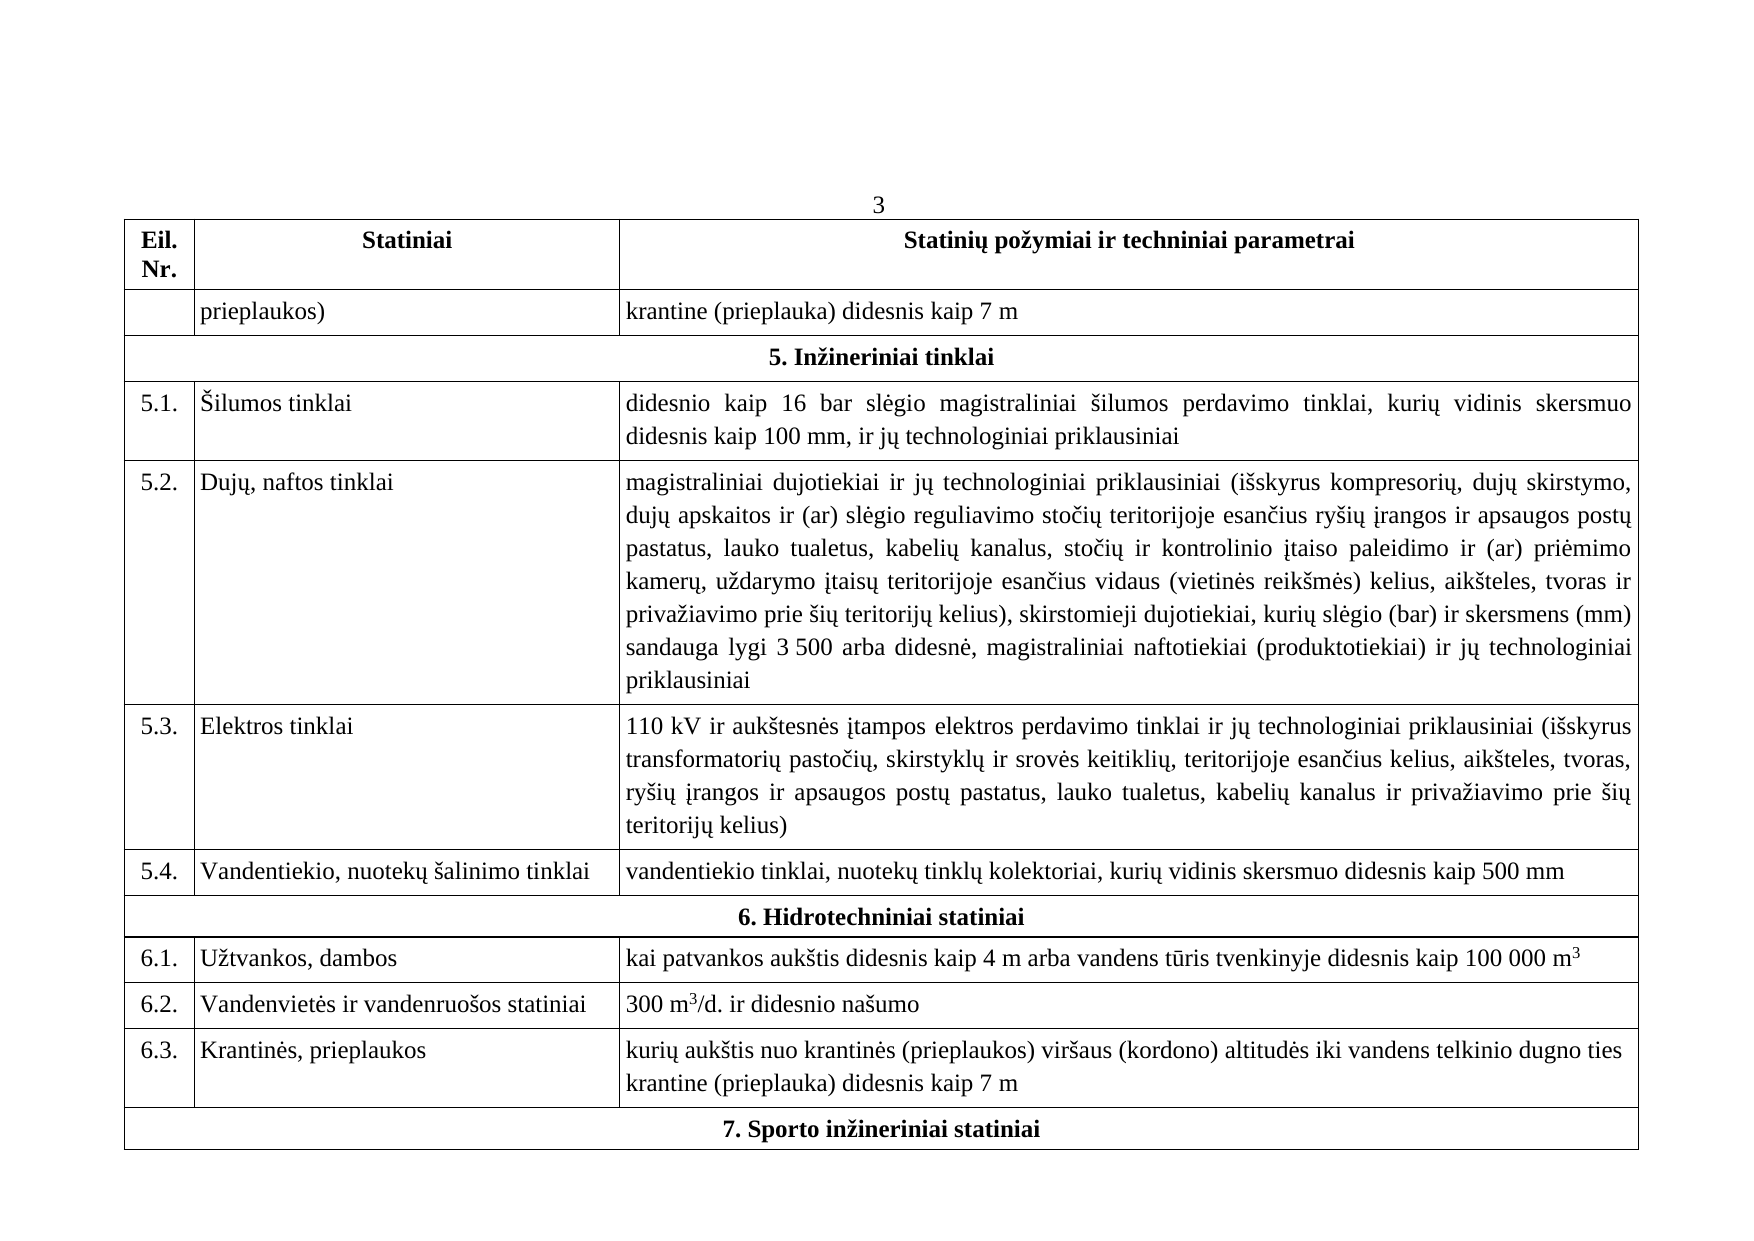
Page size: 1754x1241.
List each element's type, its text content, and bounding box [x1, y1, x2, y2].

table_cell Elektros tinklai [195, 705, 619, 849]
table_cell 300 m3/d. ir didesnio našumo [620, 983, 1638, 1028]
table_cell Vandenvietės ir vandenruošos statiniai [195, 983, 619, 1028]
table_cell kurių aukštis nuo krantinės (prieplaukos) viršaus (kordono) altitudės iki vandens telkinio dugno ties krantine (prieplauka) didesnis kaip 7 m [620, 1029, 1638, 1107]
table_cell magistraliniai dujotiekiai ir jų technologiniai priklausiniai (išskyrus kompresorių, dujų skirstymo, dujų apskaitos ir (ar) slėgio reguliavimo stočių teritorijoje esančius ryšių įrangos ir apsaugos postų pastatus, lauko tualetus, kabelių kanalus, stočių ir kontrolinio įtaiso paleidimo ir (ar) priėmimo kamerų, uždarymo įtaisų teritorijoje esančius vidaus (vietinės reikšmės) kelius, aikšteles, tvoras ir privažiavimo prie šių teritorijų kelius), skirstomieji dujotiekiai, kurių slėgio (bar) ir skersmens (mm) sandauga lygi 3 500 arba didesnė, magistraliniai naftotiekiai (produktotiekiai) ir jų technologiniai priklausiniai [620, 461, 1638, 704]
table_cell 6.3. [125, 1029, 194, 1107]
table_cell Užtvankos, dambos [195, 938, 619, 982]
table_cell 110 kV ir aukštesnės įtampos elektros perdavimo tinklai ir jų technologiniai priklausiniai (išskyrus transformatorių pastočių, skirstyklų ir srovės keitiklių, teritorijoje esančius kelius, aikšteles, tvoras, ryšių įrangos ir apsaugos postų pastatus, lauko tualetus, kabelių kanalus ir privažiavimo prie šių teritorijų kelius) [620, 705, 1638, 849]
table_cell 5.4. [125, 850, 194, 895]
table_header Statinių požymiai ir techniniai parametrai [620, 220, 1638, 289]
table_cell Krantinės, prieplaukos [195, 1029, 619, 1107]
table_cell kai patvankos aukštis didesnis kaip 4 m arba vandens tūris tvenkinyje didesnis kaip 100 000 m3 [620, 938, 1638, 982]
table_cell Dujų, naftos tinklai [195, 461, 619, 704]
table_cell didesnio kaip 16 bar slėgio magistraliniai šilumos perdavimo tinklai, kurių vidinis skersmuo didesnis kaip 100 mm, ir jų technologiniai priklausiniai [620, 382, 1638, 460]
table_header Statiniai [195, 220, 619, 289]
table_cell krantine (prieplauka) didesnis kaip 7 m [620, 290, 1638, 335]
table_cell 6. Hidrotechniniai statiniai [125, 896, 1638, 936]
table_cell 6.1. [125, 938, 194, 982]
table_cell 5.3. [125, 705, 194, 849]
table_cell 5.1. [125, 382, 194, 460]
table_cell Vandentiekio, nuotekų šalinimo tinklai [195, 850, 619, 895]
table_cell 6.2. [125, 983, 194, 1028]
table_cell Šilumos tinklai [195, 382, 619, 460]
table_cell 7. Sporto inžineriniai statiniai [125, 1108, 1638, 1149]
table_cell vandentiekio tinklai, nuotekų tinklų kolektoriai, kurių vidinis skersmuo didesnis kaip 500 mm [620, 850, 1638, 895]
table_header Eil. Nr. [125, 220, 194, 289]
table_cell [125, 290, 194, 335]
table_cell prieplaukos) [195, 290, 619, 335]
table_cell 5. Inžineriniai tinklai [125, 336, 1638, 381]
table_cell 5.2. [125, 461, 194, 704]
